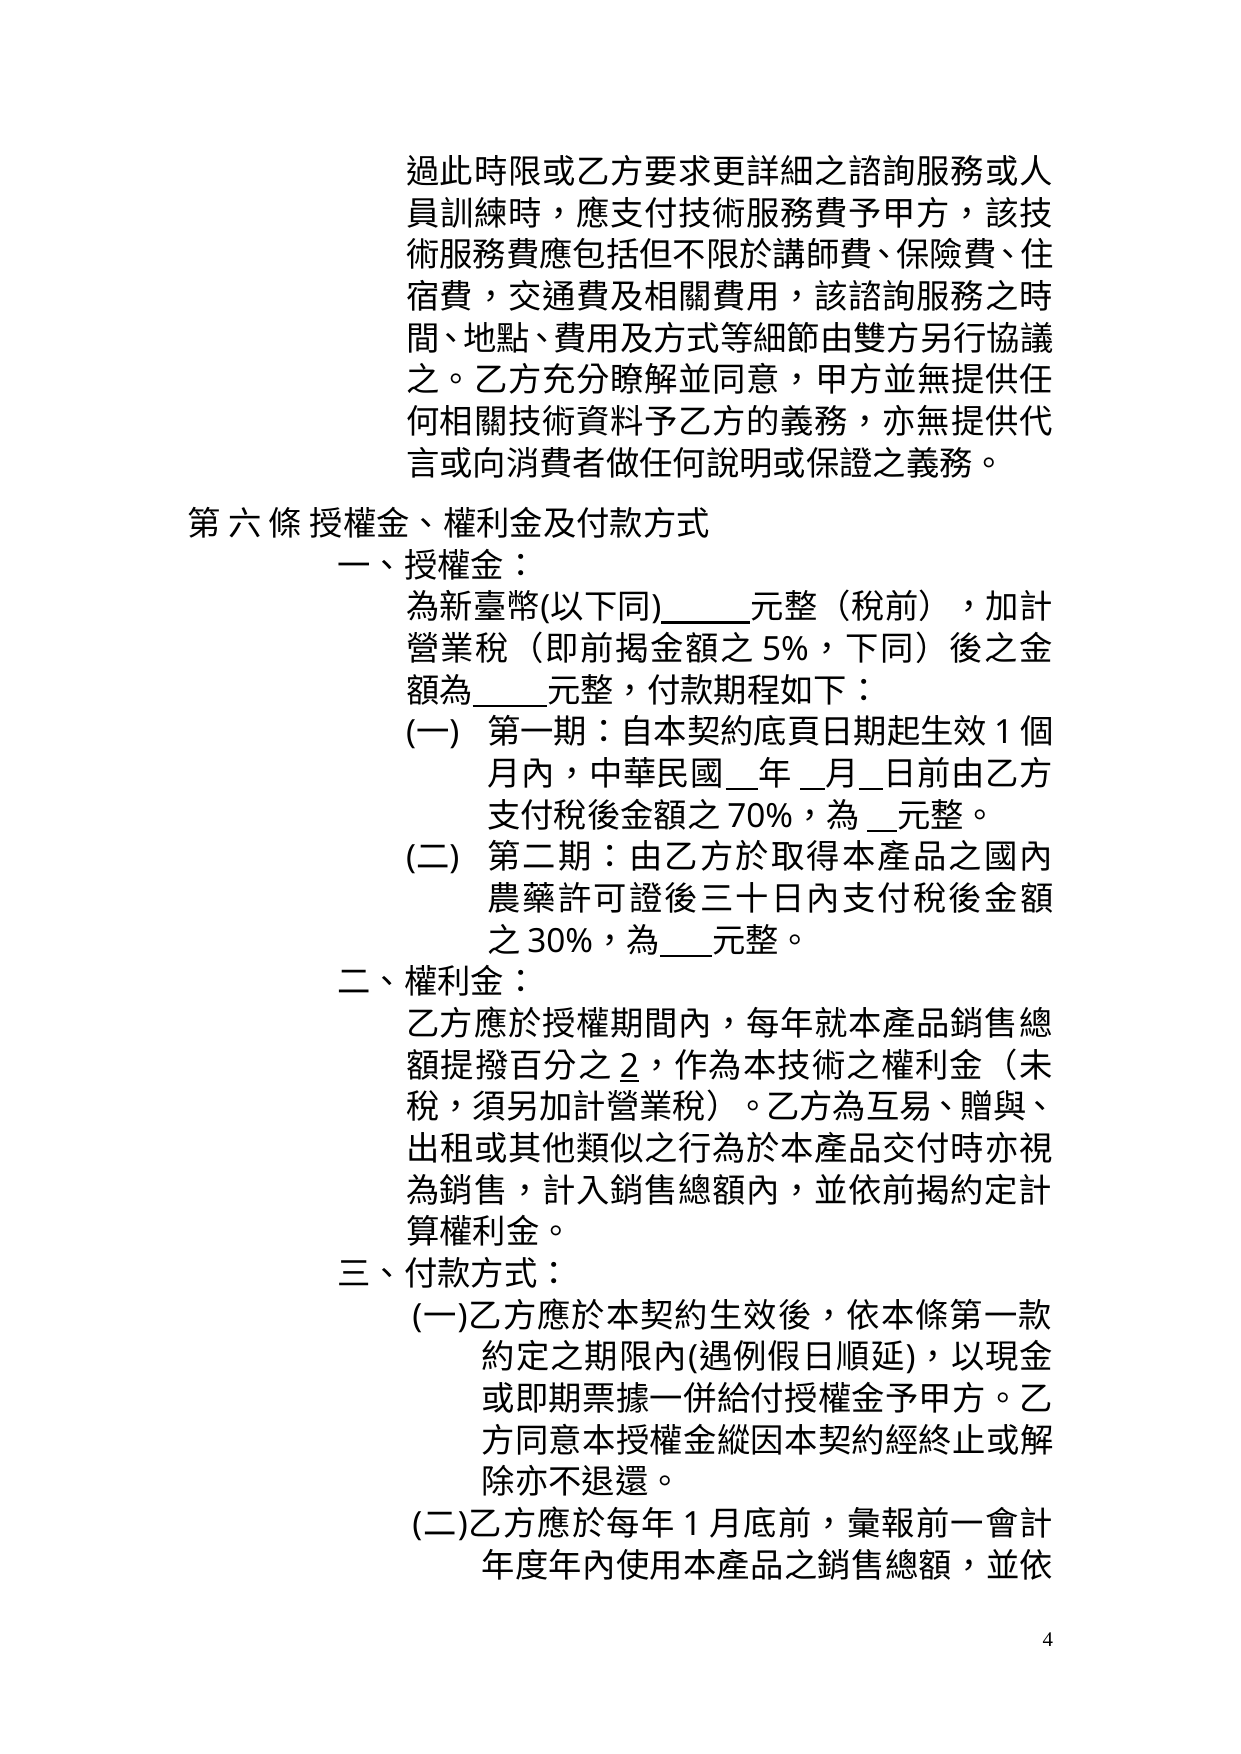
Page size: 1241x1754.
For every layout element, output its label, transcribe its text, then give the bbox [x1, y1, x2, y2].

text (二)乙方應於每年1月底前，彙報前一會計年度年內使用本產品之銷售總額，並依 [412, 1502, 1053, 1585]
text 三、付款方式： [337, 1252, 1053, 1294]
text 一、授權金： [337, 544, 1053, 585]
list 第二期：由乙方於取得本產品之國內農藥許可證後三十日內支付稅後金額之30%，為 元整。 [406, 835, 1053, 960]
text 二、權利金： [337, 960, 1053, 1002]
text 過此時限或乙方要求更詳細之諮詢服務或人員訓練時，應支付技術服務費予甲方，該技術服務費應包括但不限於講師費、保險費、住宿費，交通費及相關費用，該諮詢服務之時間、地點、費用及方式等細節由雙方另行協議之。乙方充分瞭解並同意，甲方並無提供任何相關技術資料予乙方的義務，亦無提供代言或向消費者做任何說明或保證之義務。 [406, 150, 1053, 483]
text (一)乙方應於本契約生效後，依本條第一款約定之期限內(遇例假日順延)，以現金或即期票據一併給付授權金予甲方。乙方同意本授權金縱因本契約經終止或解除亦不退還。 [412, 1294, 1053, 1502]
text 為新臺幣(以下同) 元整（稅前），加計營業稅（即前揭金額之5%，下同）後之金額為 元整，付款期程如下： [406, 585, 1053, 710]
text 乙方應於授權期間內，每年就本產品銷售總額提撥百分之2，作為本技術之權利金（未稅，須另加計營業稅）。乙方為互易、贈與、出租或其他類似之行為於本產品交付時亦視為銷售，計入銷售總額內，並依前揭約定計算權利金。 [406, 1002, 1053, 1252]
list 第一期：自本契約底頁日期起生效1個月內，中華民國 年 月 日前由乙方支付稅後金額之70%，為 元整。 [406, 710, 1053, 835]
subtitle 第 六 條 授權金、權利金及付款方式 [187, 502, 1053, 544]
